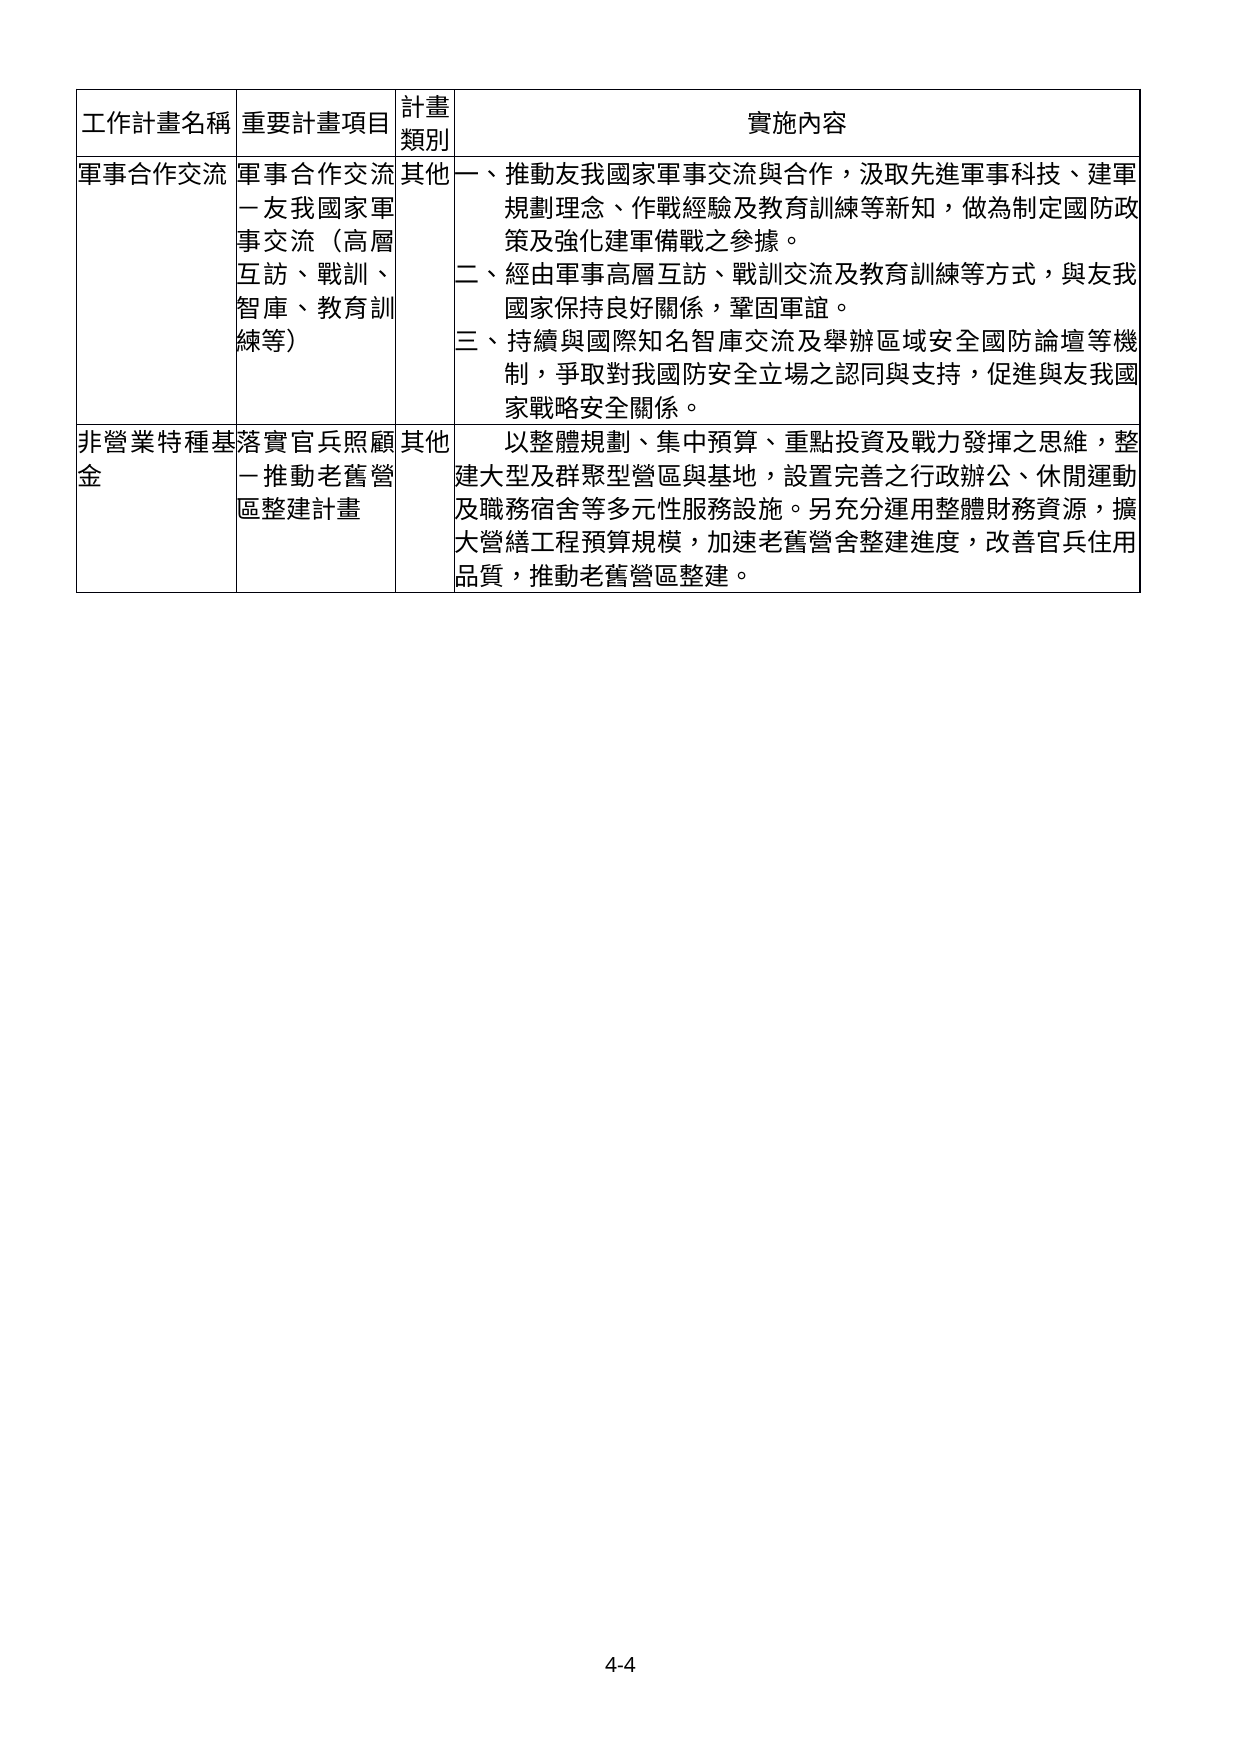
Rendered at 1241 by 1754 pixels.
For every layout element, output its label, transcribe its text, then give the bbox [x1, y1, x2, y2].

table_cell 非營業特種基金 [77, 425, 236, 592]
table_cell 一、推動友我國家軍事交流與合作，汲取先進軍事科技、建軍規劃理念、作戰經驗及教育訓練等新知，做為制定國防政策及強化建軍備戰之參據。 二、經由軍事高層互訪、戰訓交流及教育訓練等方式，與友我國家保持良好關係，鞏固軍誼。 三、持續與國際知名智庫交流及舉辦區域安全國防論壇等機制，爭取對我國防安全立場之認同與支持，促進與友我國家戰略安全關係。 [455, 157, 1139, 424]
table_cell 其他 [396, 425, 454, 592]
table_header 工作計畫名稱 [77, 90, 236, 156]
table_cell 其他 [396, 157, 454, 424]
table_header 實施內容 [455, 90, 1139, 156]
table_cell 落實官兵照顧－推動老舊營區整建計畫 [237, 425, 395, 592]
table_cell 軍事合作交流－友我國家軍事交流（高層互訪、戰訓、智庫、教育訓練等） [237, 157, 395, 424]
table_cell 軍事合作交流 [77, 157, 236, 424]
table_header 計畫類別 [396, 90, 454, 156]
table_cell 以整體規劃、集中預算、重點投資及戰力發揮之思維，整建大型及群聚型營區與基地，設置完善之行政辦公、休閒運動及職務宿舍等多元性服務設施。另充分運用整體財務資源，擴大營繕工程預算規模，加速老舊營舍整建進度，改善官兵住用品質，推動老舊營區整建。 [455, 425, 1139, 592]
table_header 重要計畫項目 [237, 90, 395, 156]
